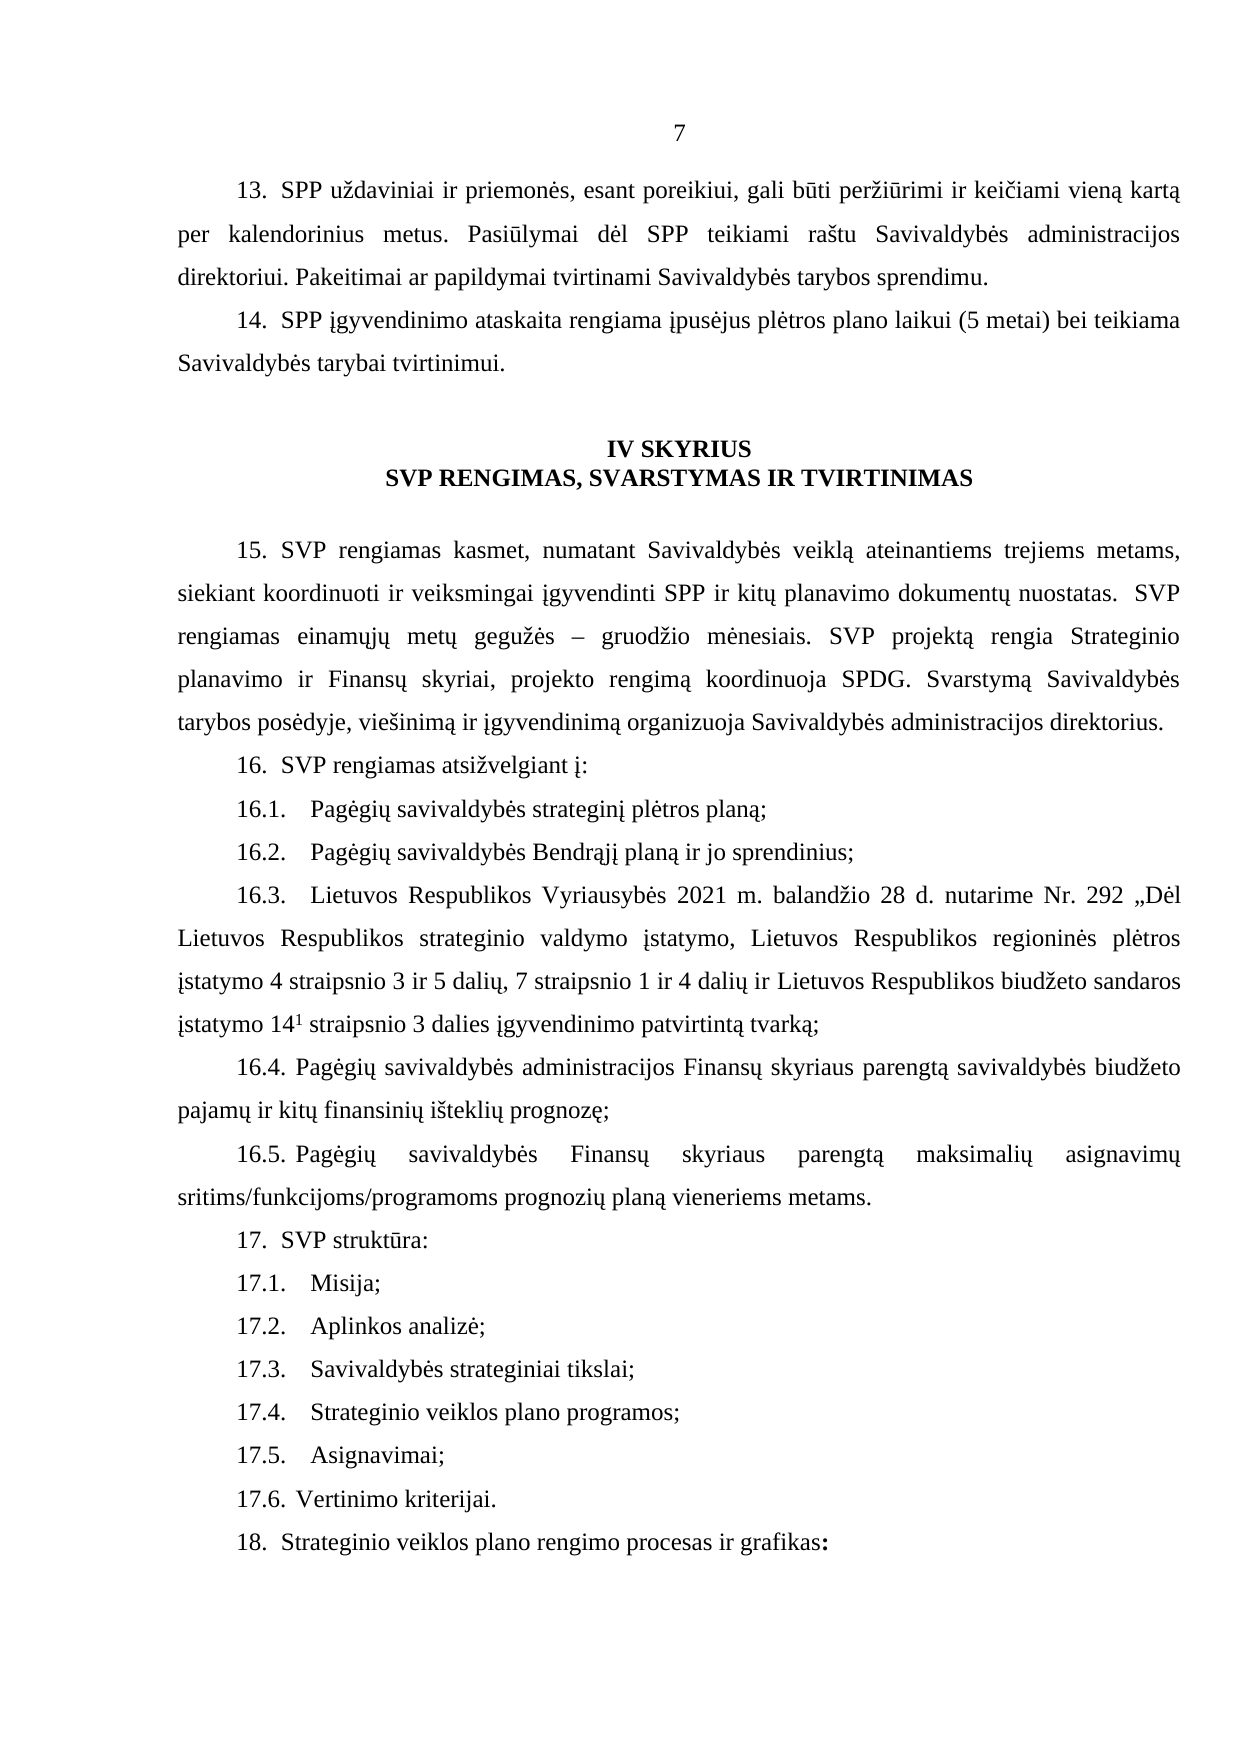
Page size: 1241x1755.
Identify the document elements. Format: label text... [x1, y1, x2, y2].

text 17.2. Aplinkos analizė; [177, 1311, 1181, 1340]
text SVP RENGIMAS, SVARSTYMAS IR TVIRTINIMAS [177, 463, 1181, 492]
text 16.3. Lietuvos Respublikos Vyriausybės 2021 m. balandžio 28 d. nutarime Nr. 292 „Dėl Lietuvos Respublikos strateginio valdymo įstatymo, Lietuvos Respublikos regioninės plėtros įstatymo 4 straipsnio 3 ir 5 dalių, 7 straipsnio 1 ir 4 dalių ir Lietuvos Respublikos biudžeto sandaros įstatymo 141 straipsnio 3 dalies įgyvendinimo patvirtintą tvarką; [177, 880, 1181, 1038]
text 16.1. Pagėgių savivaldybės strateginį plėtros planą; [177, 794, 1181, 822]
text 13. SPP uždaviniai ir priemonės, esant poreikiui, gali būti peržiūrimi ir keičiami vieną kartą per kalendorinius metus. Pasiūlymai dėl SPP teikiami raštu Savivaldybės administracijos direktoriui. Pakeitimai ar papildymai tvirtinami Savivaldybės tarybos sprendimu. [177, 176, 1181, 291]
text 17.1. Misija; [177, 1268, 1181, 1297]
text 17.5. Asignavimai; [177, 1441, 1181, 1469]
text 17. SVP struktūra: [215, 1225, 1181, 1254]
text 16.2. Pagėgių savivaldybės Bendrąjį planą ir jo sprendinius; [177, 837, 1181, 866]
text 14. SPP įgyvendinimo ataskaita rengiama įpusėjus plėtros plano laikui (5 metai) bei teikiama Savivaldybės tarybai tvirtinimui. [177, 305, 1181, 377]
text 16.5. Pagėgių savivaldybės Finansų skyriaus parengtą maksimalių asignavimų sritims/funkcijoms/programoms prognozių planą vieneriems metams. [177, 1139, 1181, 1211]
text 16. SVP rengiamas atsižvelgiant į: [215, 751, 1181, 779]
text 17.6. Vertinimo kriterijai. [177, 1484, 1181, 1512]
text 15. SVP rengiamas kasmet, numatant Savivaldybės veiklą ateinantiems trejiems metams, siekiant koordinuoti ir veiksmingai įgyvendinti SPP ir kitų planavimo dokumentų nuostatas. SVP rengiamas einamųjų metų gegužės – gruodžio mėnesiais. SVP projektą rengia Strateginio planavimo ir Finansų skyriai, projekto rengimą koordinuoja SPDG. Svarstymą Savivaldybės tarybos posėdyje, viešinimą ir įgyvendinimą organizuoja Savivaldybės administracijos direktorius. [177, 535, 1181, 736]
text 17.3. Savivaldybės strateginiai tikslai; [177, 1354, 1181, 1383]
text 17.4. Strateginio veiklos plano programos; [177, 1397, 1181, 1426]
text 18. Strateginio veiklos plano rengimo procesas ir grafikas: [215, 1527, 1181, 1556]
text 16.4. Pagėgių savivaldybės administracijos Finansų skyriaus parengtą savivaldybės biudžeto pajamų ir kitų finansinių išteklių prognozę; [177, 1052, 1181, 1124]
text IV SKYRIUS [177, 434, 1181, 463]
